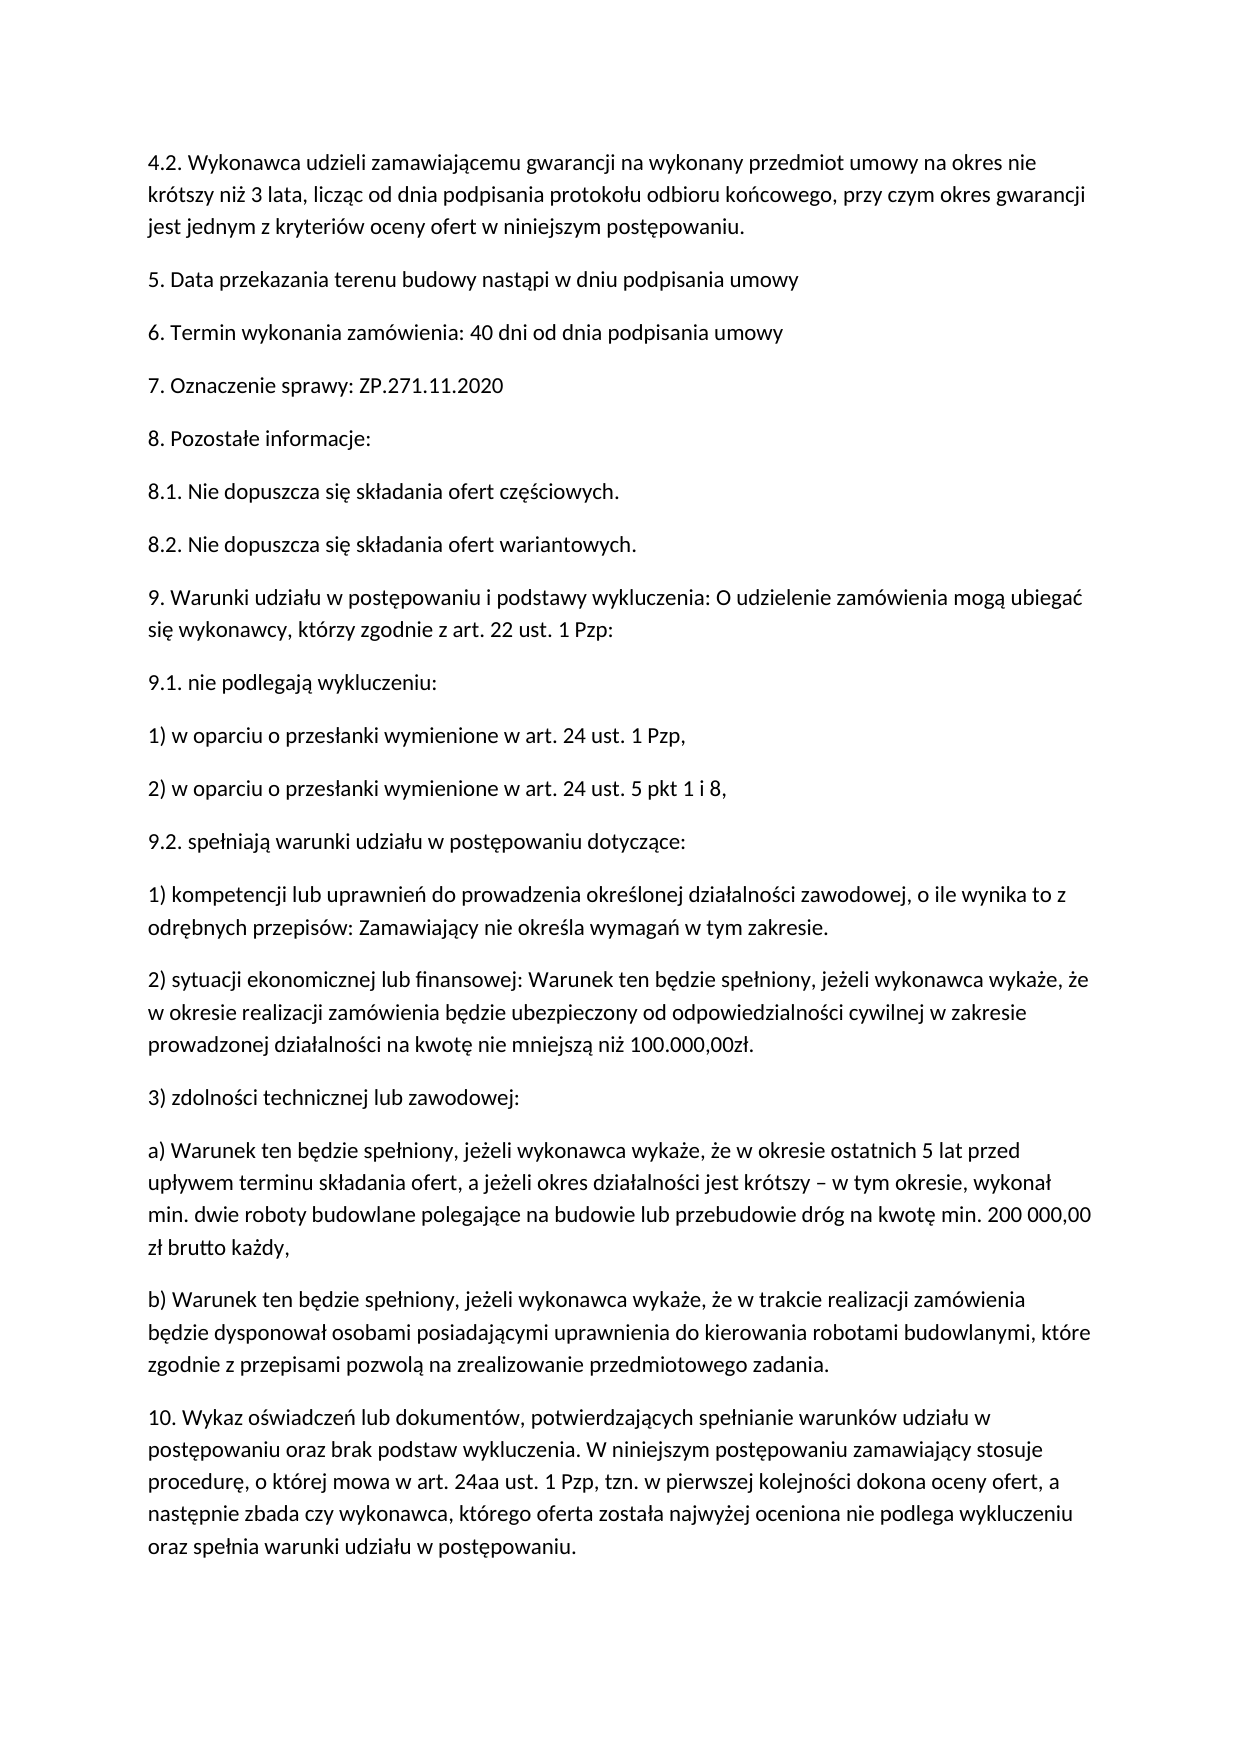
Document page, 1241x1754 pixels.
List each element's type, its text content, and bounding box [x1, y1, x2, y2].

text 1) w oparciu o przesłanki wymienione w art. 24 ust. 1 Pzp, [148, 721, 1093, 749]
text 1) kompetencji lub uprawnień do prowadzenia określonej działalności zawodowej, o ile wynika to z odrębnych przepisów: Zamawiający nie określa wymagań w tym zakresie. [148, 880, 1093, 941]
text b) Warunek ten będzie spełniony, jeżeli wykonawca wykaże, że w trakcie realizacji zamówienia będzie dysponował osobami posiadającymi uprawnienia do kierowania robotami budowlanymi, które zgodnie z przepisami pozwolą na zrealizowanie przedmiotowego zadania. [148, 1286, 1093, 1378]
text 8. Pozostałe informacje: [148, 424, 1093, 452]
text 6. Termin wykonania zamówienia: 40 dni od dnia podpisania umowy [148, 318, 1093, 346]
text 3) zdolności technicznej lub zawodowej: [148, 1083, 1093, 1111]
text a) Warunek ten będzie spełniony, jeżeli wykonawca wykaże, że w okresie ostatnich 5 lat przed upływem terminu składania ofert, a jeżeli okres działalności jest krótszy – w tym okresie, wykonał min. dwie roboty budowlane polegające na budowie lub przebudowie dróg na kwotę min. 200 000,00 zł brutto każdy, [148, 1136, 1093, 1261]
text 7. Oznaczenie sprawy: ZP.271.11.2020 [148, 371, 1093, 399]
text 8.2. Nie dopuszcza się składania ofert wariantowych. [148, 530, 1093, 558]
text 5. Data przekazania terenu budowy nastąpi w dniu podpisania umowy [148, 265, 1093, 293]
text 2) sytuacji ekonomicznej lub finansowej: Warunek ten będzie spełniony, jeżeli wykonawca wykaże, że w okresie realizacji zamówienia będzie ubezpieczony od odpowiedzialności cywilnej w zakresie prowadzonej działalności na kwotę nie mniejszą niż 100.000,00zł. [148, 966, 1093, 1058]
text 9.1. nie podlegają wykluczeniu: [148, 668, 1093, 696]
text 9. Warunki udziału w postępowaniu i podstawy wykluczenia: O udzielenie zamówienia mogą ubiegać się wykonawcy, którzy zgodnie z art. 22 ust. 1 Pzp: [148, 583, 1093, 643]
text 4.2. Wykonawca udzieli zamawiającemu gwarancji na wykonany przedmiot umowy na okres nie krótszy niż 3 lata, licząc od dnia podpisania protokołu odbioru końcowego, przy czym okres gwarancji jest jednym z kryteriów oceny ofert w niniejszym postępowaniu. [148, 148, 1093, 240]
text 8.1. Nie dopuszcza się składania ofert częściowych. [148, 477, 1093, 505]
text 2) w oparciu o przesłanki wymienione w art. 24 ust. 5 pkt 1 i 8, [148, 774, 1093, 802]
text 9.2. spełniają warunki udziału w postępowaniu dotyczące: [148, 827, 1093, 855]
text 10. Wykaz oświadczeń lub dokumentów, potwierdzających spełnianie warunków udziału w postępowaniu oraz brak podstaw wykluczenia. W niniejszym postępowaniu zamawiający stosuje procedurę, o której mowa w art. 24aa ust. 1 Pzp, tzn. w pierwszej kolejności dokona oceny ofert, a następnie zbada czy wykonawca, którego oferta została najwyżej oceniona nie podlega wykluczeniu oraz spełnia warunki udziału w postępowaniu. [148, 1403, 1093, 1560]
